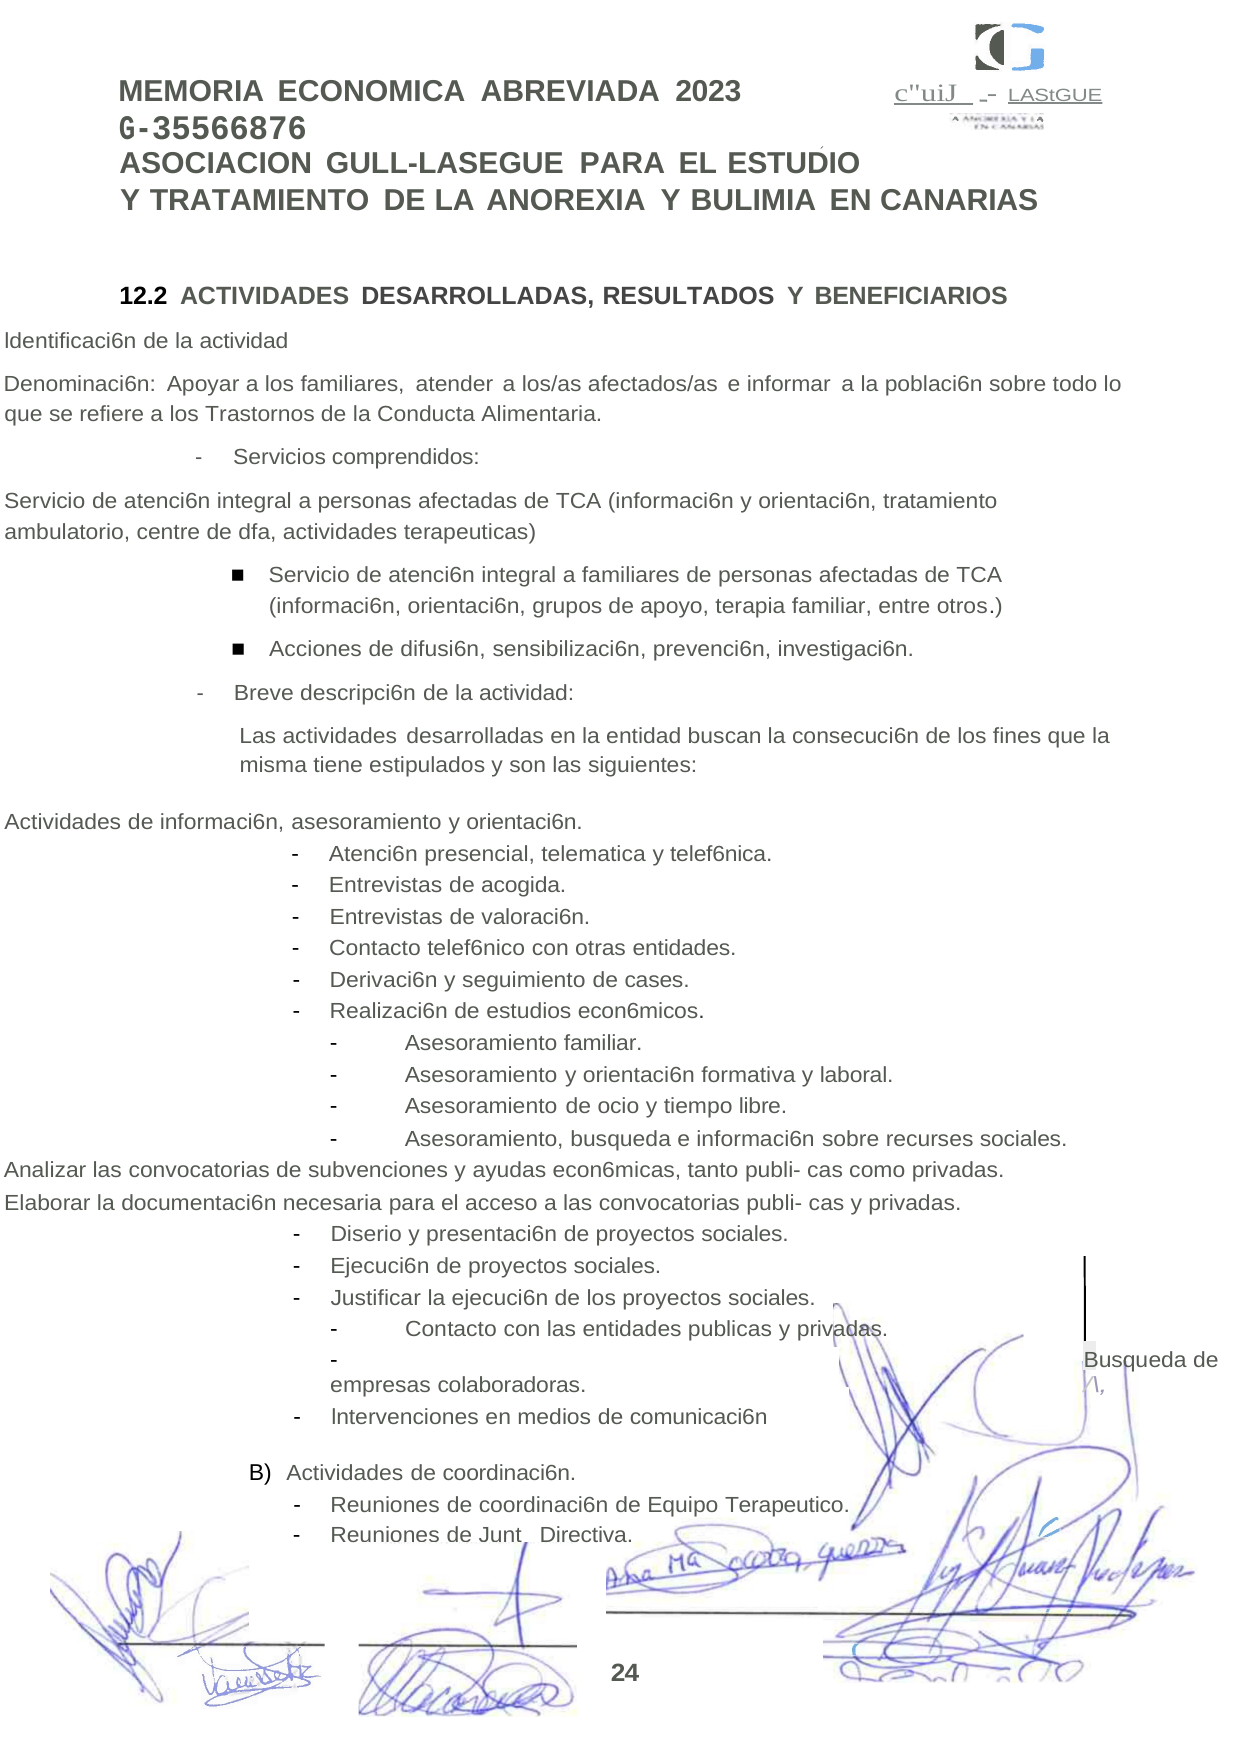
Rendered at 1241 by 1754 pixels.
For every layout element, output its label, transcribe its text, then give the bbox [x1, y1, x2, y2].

text Las actividades desarrolladas en la entidad buscan la consecuci6n de los fines que la misma tiene estipulados y son las siguientes: [239, 723, 1128, 778]
list Busqueda de empresas colaboradoras. /\, [1198, 1346, 1241, 1397]
list [1198, 1459, 1241, 1485]
list Contacto telef6nico con otras entidades. [292, 934, 1241, 961]
list Breve descripci6n de la actividad: [196, 679, 1241, 705]
list Servicio de atenci6n integral a personas afectadas de TCA (informaci6n y orientaci6n, tratamiento ambulatorio, centre de dfa, actividades terapeuticas) [0, 487, 1127, 544]
list ldentificaci6n de la actividad [0, 328, 1241, 353]
list Reuniones de Junt Directiva. [1198, 1521, 1241, 1547]
text [9, 1658, 50, 1687]
list Diserio y presentaci6n de proyectos sociales. [293, 1220, 1241, 1247]
list Asesoramiento familiar. [329, 1029, 1241, 1055]
list Reuniones de Junt Directiva. [293, 1521, 606, 1547]
list Entrevistas de acogida. [291, 871, 1241, 898]
text 24 [577, 1658, 1241, 1687]
subtitle ACTIVIDADES DESARROLLADAS, RESULTADOS Y BENEFICIARIOS [119, 281, 1241, 310]
text Y TRATAMIENTO DE LA ANOREXIA Y BULIMIA EN CANARIAS [120, 182, 1241, 217]
list Actividades de coordinaci6n. [249, 1459, 606, 1485]
list Reuniones de coordinaci6n de Equipo Terapeutico. [1198, 1491, 1241, 1517]
list Justificar la ejecuci6n de los proyectos sociales. [293, 1283, 1083, 1310]
list Asesoramiento y orientaci6n formativa y laboral. [329, 1061, 1241, 1087]
list Ejecuci6n de proyectos sociales. [293, 1252, 1241, 1278]
list Elaborar la documentaci6n necesaria para el acceso a las convocatorias publi- cas y privadas. [0, 1189, 1130, 1215]
list Entrevistas de valoraci6n. [292, 903, 1241, 929]
list lntervenciones en medios de comunicaci6n [1198, 1403, 1241, 1429]
list Atenci6n presencial, telematica y telef6nica. [291, 840, 1241, 866]
list Asesoramiento, busqueda e informaci6n sobre recurses sociales. [329, 1125, 1241, 1151]
list Contacto con las entidades publicas y privadas. [330, 1315, 606, 1341]
list Contacto con las entidades publicas y privadas. [1198, 1315, 1241, 1341]
list Realizaci6n de estudios econ6micos. [292, 997, 1241, 1024]
text [325, 1658, 358, 1687]
list lntervenciones en medios de comunicaci6n [293, 1403, 606, 1429]
list Acciones de difusi6n, sensibilizaci6n, prevenci6n, investigaci6n. [231, 635, 1241, 662]
list Servicios comprendidos: [195, 444, 1241, 469]
text MEMORIA ECONOMICA ABREVIADA 2023 [118, 73, 867, 108]
list Asesoramiento de ocio y tiempo libre. [329, 1092, 1241, 1119]
subtitle G-35566876 [118, 109, 867, 147]
text ASOCIACION GULL-LASEGUE PARA EL ESTUDIO [119, 147, 867, 181]
list Servicio de atenci6n integral a familiares de personas afectadas de TCA (informaci6n, orientaci6n, grupos de apoyo, terapia familiar, entre otros.) [231, 561, 1126, 618]
list Analizar las convocatorias de subvenciones y ayudas econ6micas, tanto publi- cas como privadas. [0, 1156, 1130, 1182]
list Actividades de informaci6n, asesoramiento y orientaci6n. [0, 808, 1241, 834]
text c"uiJ_ - LAStGUE [894, 78, 1241, 106]
list Derivaci6n y seguimiento de cases. [292, 966, 1241, 992]
list Busqueda de empresas colaboradoras. /\, [330, 1346, 606, 1397]
list Reuniones de coordinaci6n de Equipo Terapeutico. [293, 1491, 606, 1517]
list [1086, 1283, 1241, 1310]
list Denominaci6n: Apoyar a los familiares, atender a los/as afectados/as e informar a la poblaci6n sobre todo lo que se refiere a los Trastornos de la Conducta Alimentaria. [0, 371, 1128, 427]
